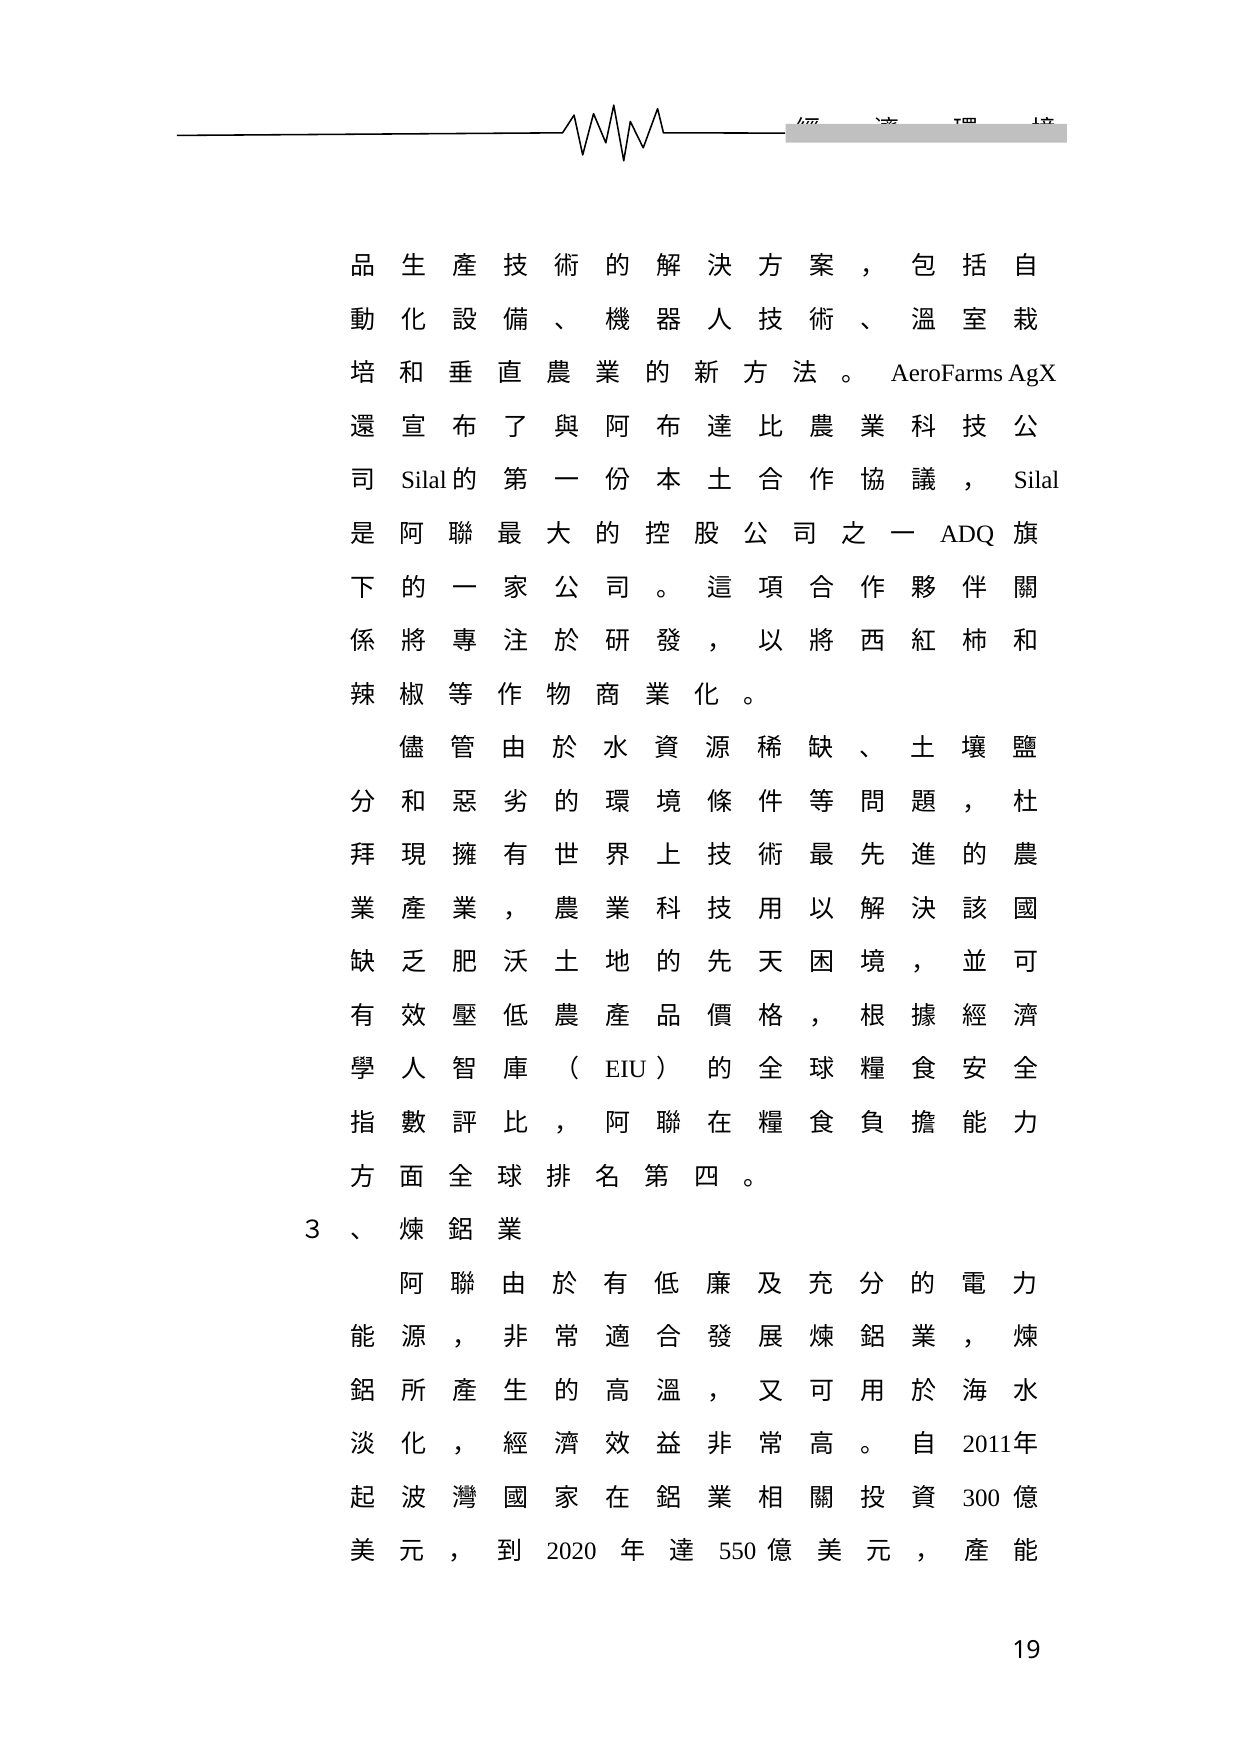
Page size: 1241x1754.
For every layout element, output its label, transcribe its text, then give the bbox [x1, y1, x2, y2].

text ３、煉鋁業 [276, 1201, 1063, 1254]
text 儘管由於水資源稀缺、土壤鹽分和惡劣的環境條件等問題，杜拜現擁有世界上技術最先進的農業產業，農業科技用以解決該國缺乏肥沃土地的先天困境，並可有效壓低農產品價格，根據經濟學人智庫（EIU）的全球糧食安全指數評比，阿聯在糧食負擔能力方面全球排名第四。 [325, 719, 1063, 1201]
text 美國垂直農業公司AeroFarms則在2023年2月，在阿布達比建造了占地6,000平方米的研發中心，該中心為世界最大的垂直農業研發中心，旨在促進乾旱氣候下的永續農業發展。AeroFarms AgX是位於美國紐澤西州AgTech企業在阿聯的全資子公司，阿布達比投資辦公室（The Abu Dhabi Investment Office, ADIO）於2020年4月宣布注資1.5億美元，力圖將頂尖研究技術引入阿布達比，改善當地糧食安全。阿布達比已向AgTech新創企業投資數千萬美元，關注促進食品生產技術的解決方案，包括自動化設備、機器人技術、溫室栽培和垂直農業的新方法。AeroFarms AgX還宣布了與阿布達比農業科技公司Silal的第一份本土合作協議，Silal是阿聯最大的控股公司之一ADQ 旗下的一家公司。這項合作夥伴關係將專注於研發，以將西紅柿和辣椒等作物商業化。 [325, 237, 1063, 719]
text 阿聯由於有低廉及充分的電力能源，非常適合發展煉鋁業，煉鋁所產生的高溫，又可用於海水淡化，經濟效益非常高。自2011年起波灣國家在鋁業相關投資300億美元，到2020年達550億美元，產能 [325, 1254, 1063, 1576]
